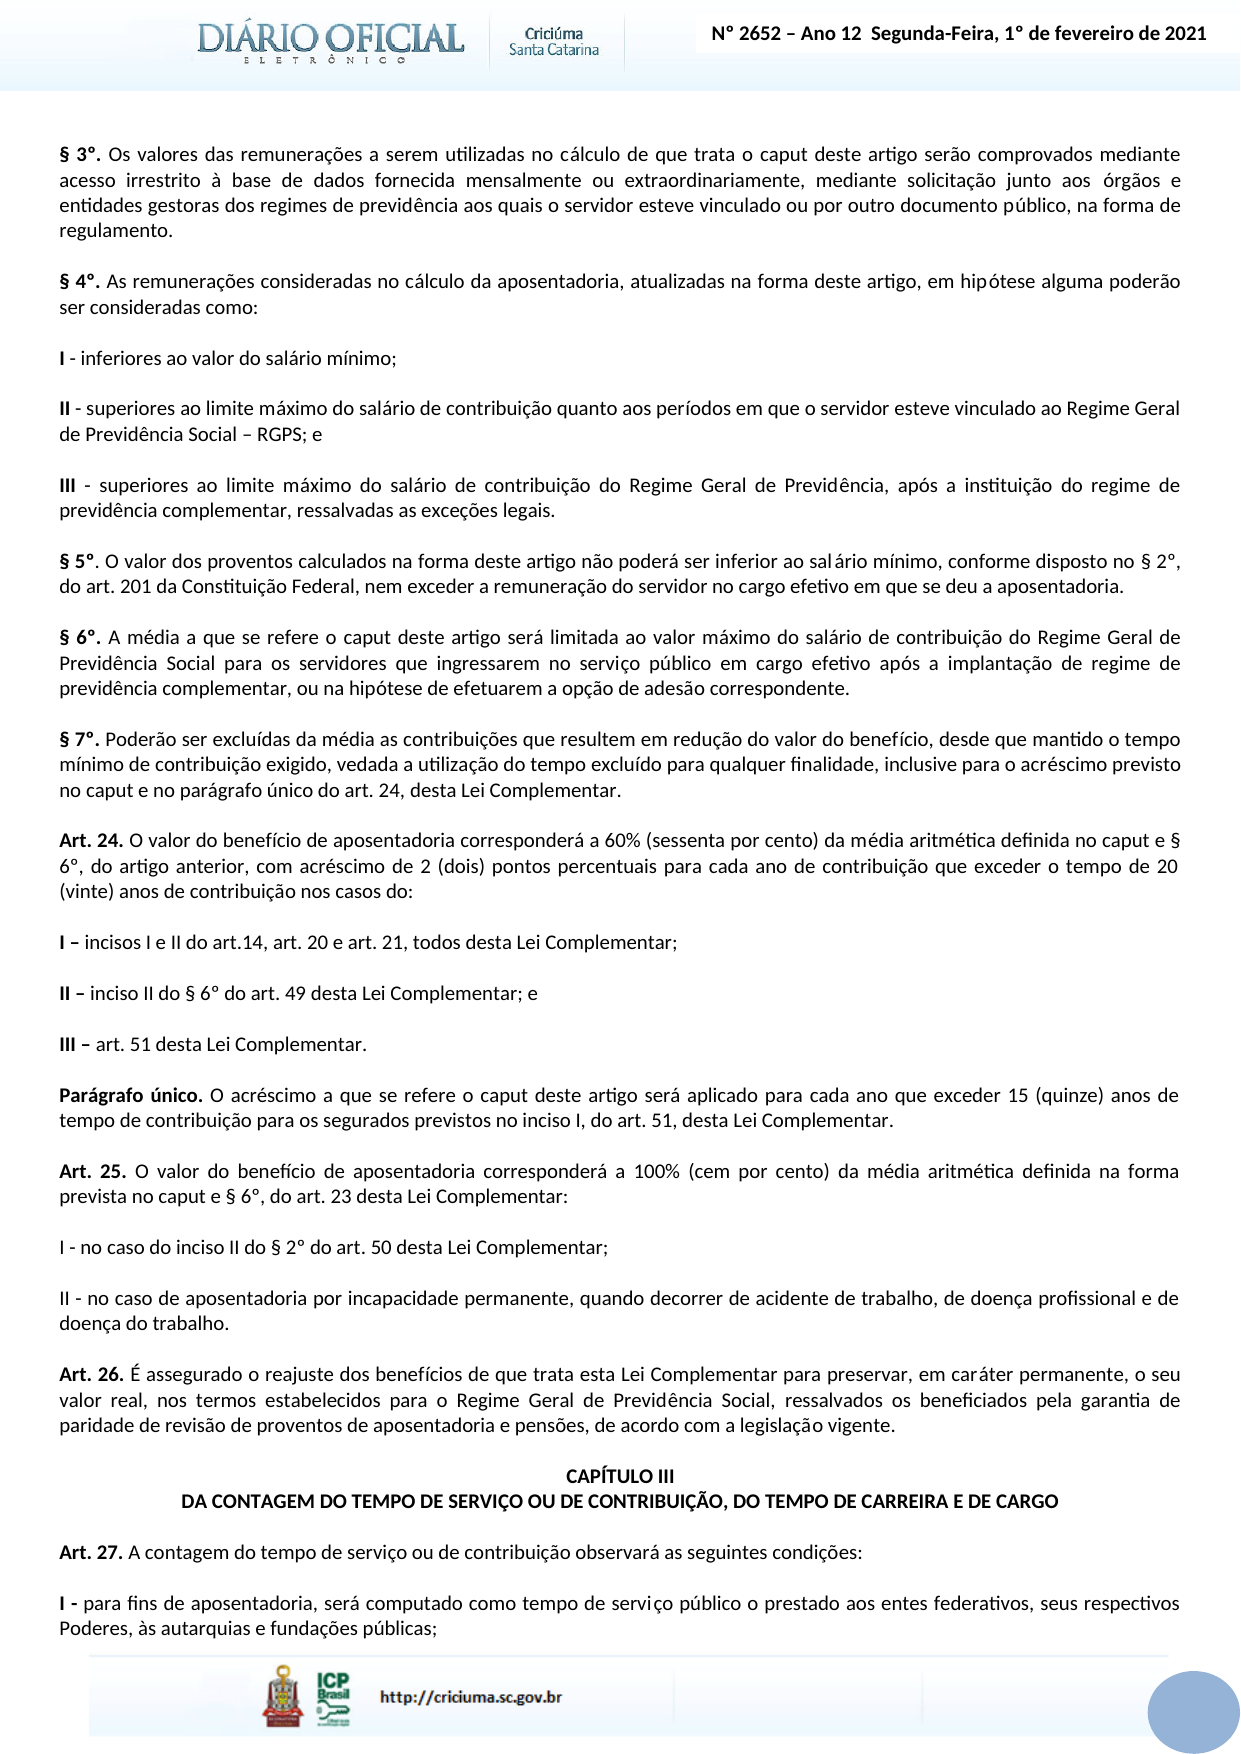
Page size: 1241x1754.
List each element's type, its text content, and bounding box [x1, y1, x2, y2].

text Art. 26. É assegurado o reajuste dos benefícios de que trata esta Lei Complementar para preservar, em caráter permanente, o seu valor real, nos termos estabelecidos para o Regime Geral de Previdência Social, ressalvados os beneficiados pela garantia de paridade de revisão de proventos de aposentadoria e pensões, de acordo com a legislação vigente. [59, 1361, 1181, 1438]
text II - superiores ao limite máximo do salário de contribuição quanto aos períodos em que o servidor esteve vinculado ao Regime Geral de Previdência Social – RGPS; e [59, 396, 1181, 446]
text Parágrafo único. O acréscimo a que se refere o caput deste artigo será aplicado para cada ano que exceder 15 (quinze) anos de tempo de contribuição para os segurados previstos no inciso I, do art. 51, desta Lei Complementar. [59, 1082, 1181, 1133]
text III - superiores ao limite máximo do salário de contribuição do Regime Geral de Previdência, após a instituição do regime de previdência complementar, ressalvadas as exceções legais. [59, 472, 1181, 523]
text I - no caso do inciso II do § 2º do art. 50 desta Lei Complementar; [59, 1234, 1181, 1260]
text I - para fins de aposentadoria, será computado como tempo de serviço público o prestado aos entes federativos, seus respectivos Poderes, às autarquias e fundações públicas; [59, 1590, 1181, 1641]
text § 6º. A média a que se refere o caput deste artigo será limitada ao valor máximo do salário de contribuição do Regime Geral de Previdência Social para os servidores que ingressarem no serviço público em cargo efetivo após a implantação de regime de previdência complementar, ou na hipótese de efetuarem a opção de adesão correspondente. [59, 624, 1181, 701]
text II - no caso de aposentadoria por incapacidade permanente, quando decorrer de acidente de trabalho, de doença profissional e de doença do trabalho. [59, 1285, 1181, 1336]
text Art. 24. O valor do benefício de aposentadoria corresponderá a 60% (sessenta por cento) da média aritmética definida no caput e § 6º, do artigo anterior, com acréscimo de 2 (dois) pontos percentuais para cada ano de contribuição que exceder o tempo de 20 (vinte) anos de contribuição nos casos do: [59, 828, 1181, 904]
text II – inciso II do § 6º do art. 49 desta Lei Complementar; e [59, 980, 1181, 1006]
text DA CONTAGEM DO TEMPO DE SERVIÇO OU DE CONTRIBUIÇÃO, DO TEMPO DE CARREIRA E DE CARGO [59, 1488, 1181, 1514]
text CAPÍTULO III [59, 1463, 1181, 1488]
text § 4º. As remunerações consideradas no cálculo da aposentadoria, atualizadas na forma deste artigo, em hipótese alguma poderão ser consideradas como: [59, 268, 1181, 319]
text Art. 25. O valor do benefício de aposentadoria corresponderá a 100% (cem por cento) da média aritmética definida na forma prevista no caput e § 6º, do art. 23 desta Lei Complementar: [59, 1158, 1181, 1209]
text Art. 27. A contagem do tempo de serviço ou de contribuição observará as seguintes condições: [59, 1539, 1181, 1565]
text § 5º. O valor dos proventos calculados na forma deste artigo não poderá ser inferior ao salário mínimo, conforme disposto no § 2º, do art. 201 da Constituição Federal, nem exceder a remuneração do servidor no cargo efetivo em que se deu a aposentadoria. [59, 548, 1181, 599]
text I - inferiores ao valor do salário mínimo; [59, 345, 1181, 370]
text III – art. 51 desta Lei Complementar. [59, 1031, 1181, 1056]
text I – incisos I e II do art.14, art. 20 e art. 21, todos desta Lei Complementar; [59, 929, 1181, 955]
text § 3º. Os valores das remunerações a serem utilizadas no cálculo de que trata o caput deste artigo serão comprovados mediante acesso irrestrito à base de dados fornecida mensalmente ou extraordinariamente, mediante solicitação junto aos órgãos e entidades gestoras dos regimes de previdência aos quais o servidor esteve vinculado ou por outro documento público, na forma de regulamento. [59, 141, 1181, 243]
text § 7º. Poderão ser excluídas da média as contribuições que resultem em redução do valor do benefício, desde que mantido o tempo mínimo de contribuição exigido, vedada a utilização do tempo excluído para qualquer finalidade, inclusive para o acréscimo previsto no caput e no parágrafo único do art. 24, desta Lei Complementar. [59, 726, 1181, 802]
